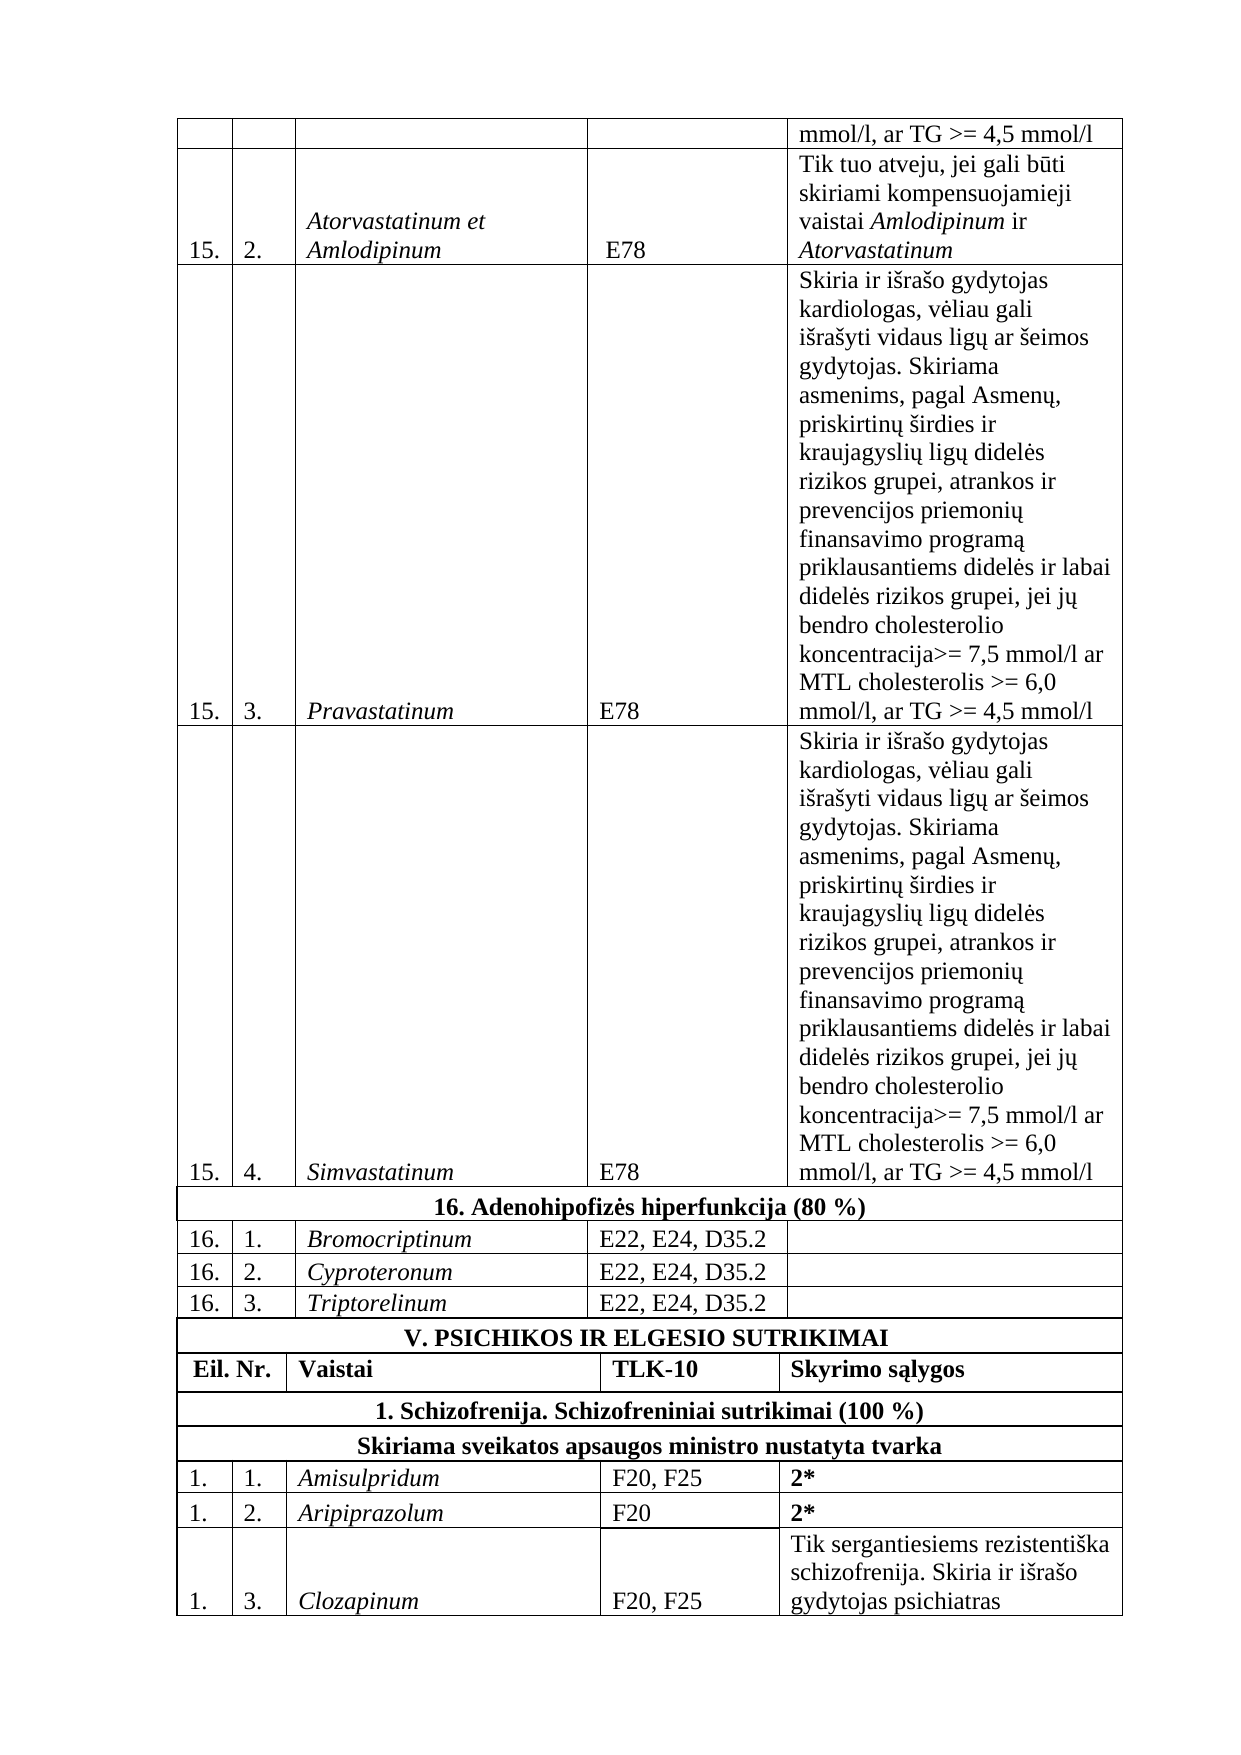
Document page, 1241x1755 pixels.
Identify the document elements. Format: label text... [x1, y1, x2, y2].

table_cell E22, E24, D35.2 [588, 1254, 787, 1286]
table_cell F20, F25 [601, 1462, 779, 1492]
table_cell Atorvastatinum et Amlodipinum [296, 149, 587, 264]
table_cell 3. [233, 1287, 295, 1317]
table_cell [788, 1287, 1122, 1317]
table_cell [296, 119, 587, 148]
table_cell Skiria ir išrašo gydytojas kardiologas, vėliau gali išrašyti vidaus ligų ar šeimos gydytojas. Skiriama asmenims, pagal Asmenų, priskirtinų širdies ir kraujagyslių ligų didelės rizikos grupei, atrankos ir prevencijos priemonių finansavimo programą priklausantiems didelės ir labai didelės rizikos grupei, jei jų bendro cholesterolio koncentracija>= 7,5 mmol/l ar MTL cholesterolis >= 6,0 mmol/l, ar TG >= 4,5 mmol/l [788, 726, 1122, 1186]
table_cell Skyrimo sąlygos [780, 1354, 1122, 1391]
table_cell [588, 119, 787, 148]
table_cell F20 [601, 1493, 779, 1527]
table_cell Triptorelinum [296, 1287, 587, 1317]
table_cell Aripiprazolum [287, 1493, 600, 1527]
table_cell E22, E24, D35.2 [588, 1287, 787, 1317]
table_cell E78 [588, 265, 787, 725]
table_cell E78 [588, 726, 787, 1186]
table_cell 3. [233, 1528, 286, 1615]
table_cell Clozapinum [287, 1528, 600, 1615]
table_cell 15. [178, 265, 232, 725]
table_cell 3. [233, 265, 295, 725]
table_cell Cyproteronum [296, 1254, 587, 1286]
table_cell 15. [178, 149, 232, 264]
table_cell F20, F25 [601, 1529, 779, 1615]
table_cell 2* [780, 1462, 1122, 1492]
table_cell Tik sergantiesiems rezistentiška schizofrenija. Skiria ir išrašo gydytojas psichiatras [780, 1528, 1122, 1615]
table_cell E22, E24, D35.2 [588, 1221, 787, 1253]
table_cell Pravastatinum [296, 265, 587, 725]
table_cell 4. [233, 726, 295, 1186]
table_cell 1. [233, 1462, 286, 1492]
table_cell 1. Schizofrenija. Schizofreniniai sutrikimai (100 %) [178, 1393, 1122, 1425]
table_cell [178, 119, 232, 148]
table_cell 16. [178, 1221, 232, 1253]
table_cell mmol/l, ar TG >= 4,5 mmol/l [788, 119, 1122, 148]
table_cell 2. [233, 1254, 295, 1286]
table_cell 2. [233, 1493, 286, 1527]
table_cell Simvastatinum [296, 726, 587, 1186]
table_cell 2* [780, 1493, 1122, 1527]
table_cell Bromocriptinum [296, 1221, 587, 1253]
table_cell Tik tuo atveju, jei gali būti skiriami kompensuojamieji vaistai Amlodipinum ir Atorvastatinum [788, 149, 1122, 264]
table_cell 1. [178, 1493, 232, 1527]
table_cell 16. Adenohipofizės hiperfunkcija (80 %) [178, 1187, 1122, 1220]
table_cell 2. [233, 149, 295, 264]
table_cell Skiriama sveikatos apsaugos ministro nustatyta tvarka [178, 1427, 1122, 1459]
table_cell TLK-10 [601, 1354, 779, 1391]
table_cell [788, 1254, 1122, 1286]
table_cell 1. [233, 1221, 295, 1253]
table_cell [233, 119, 295, 148]
table_cell 15. [178, 726, 232, 1186]
table_cell V. PSICHIKOS IR ELGESIO SUTRIKIMAI [178, 1319, 1122, 1352]
table_cell 16. [178, 1254, 232, 1286]
table_cell Amisulpridum [287, 1462, 600, 1492]
table_cell Vaistai [287, 1354, 600, 1391]
table_cell 1. [178, 1462, 232, 1492]
table_cell [788, 1221, 1122, 1253]
table_cell Skiria ir išrašo gydytojas kardiologas, vėliau gali išrašyti vidaus ligų ar šeimos gydytojas. Skiriama asmenims, pagal Asmenų, priskirtinų širdies ir kraujagyslių ligų didelės rizikos grupei, atrankos ir prevencijos priemonių finansavimo programą priklausantiems didelės ir labai didelės rizikos grupei, jei jų bendro cholesterolio koncentracija>= 7,5 mmol/l ar MTL cholesterolis >= 6,0 mmol/l, ar TG >= 4,5 mmol/l [788, 265, 1122, 725]
table_cell Eil. Nr. [178, 1354, 286, 1391]
table_cell E78 [588, 149, 787, 264]
table_cell 16. [178, 1287, 232, 1317]
table_cell 1. [178, 1528, 232, 1615]
